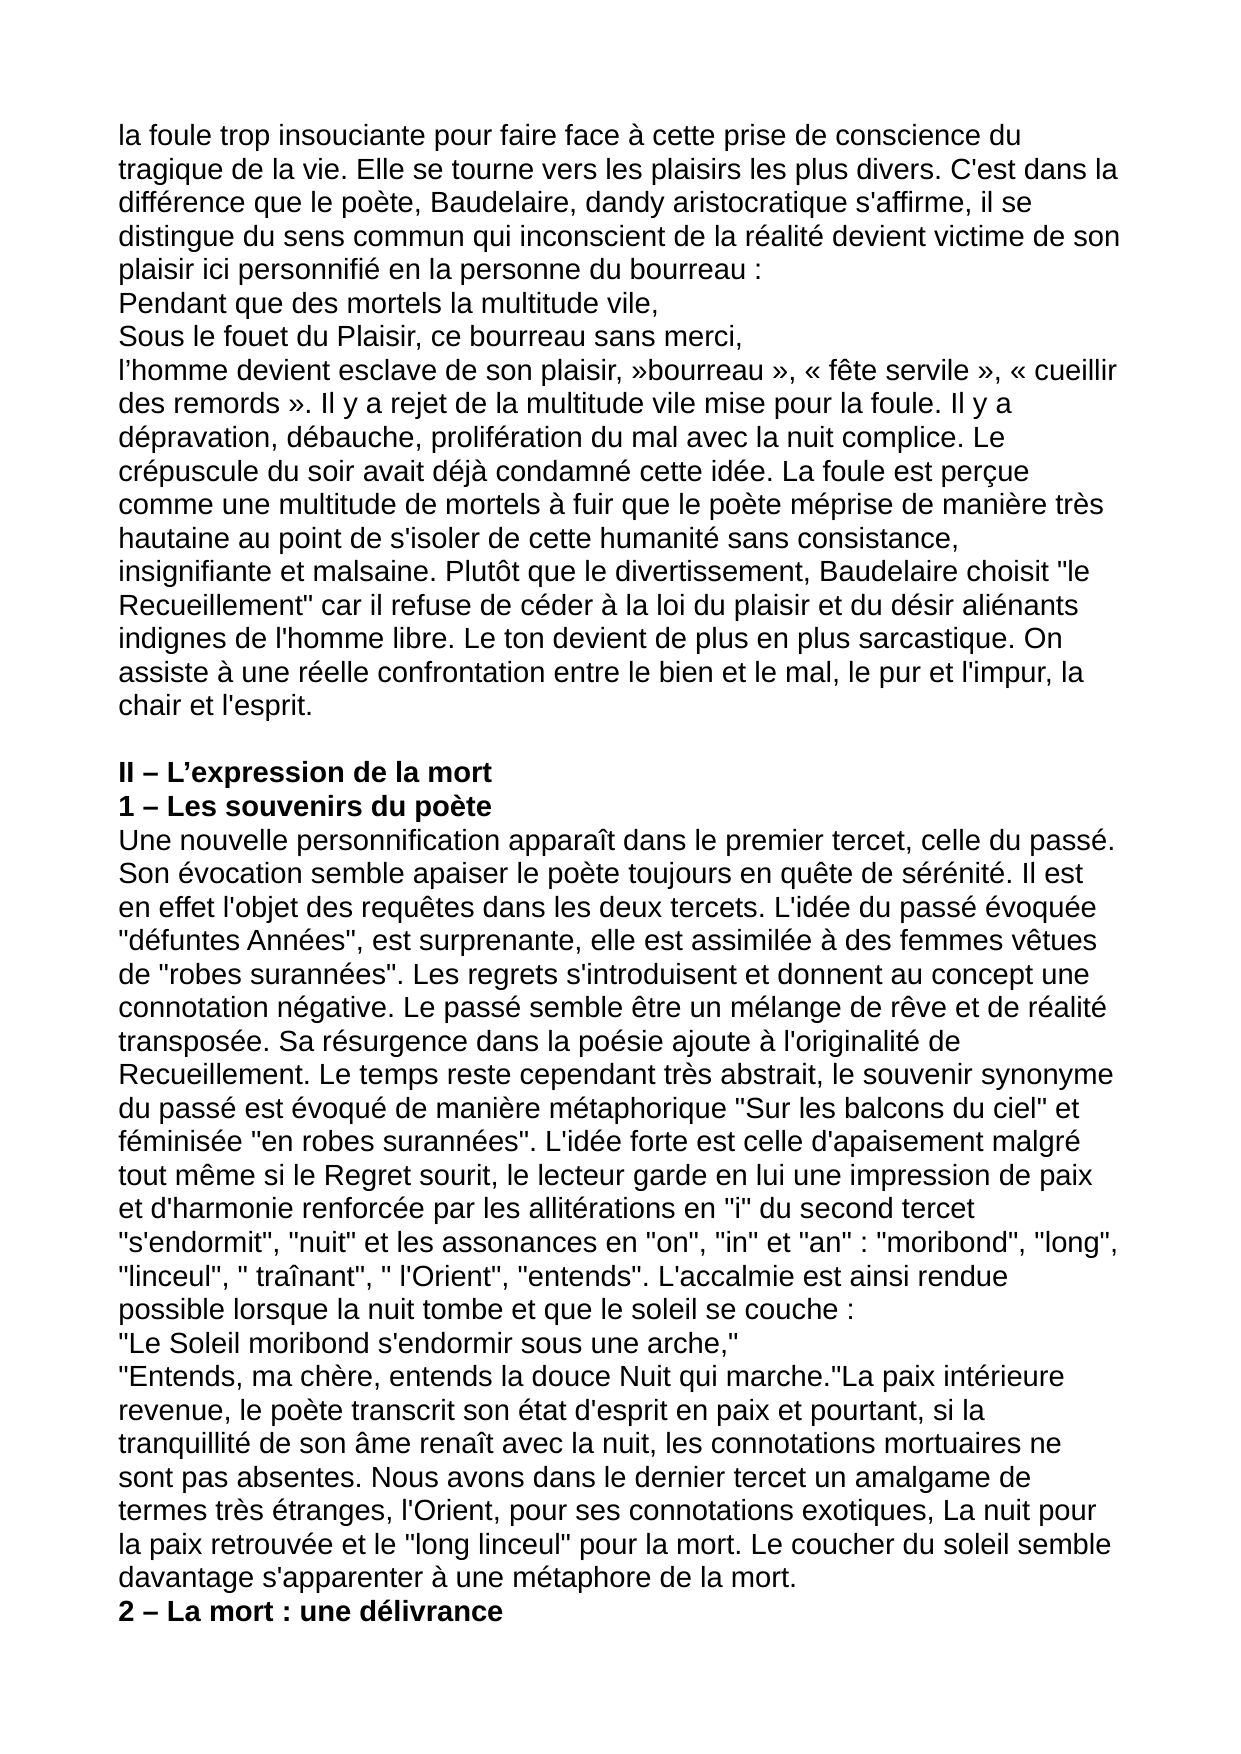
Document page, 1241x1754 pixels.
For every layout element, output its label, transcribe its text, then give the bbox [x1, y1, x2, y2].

text Une nouvelle personnification apparaît dans le premier tercet, celle du passé. Son évocation semble apaiser le poète toujours en quête de sérénité. Il est en effet l'objet des requêtes dans les deux tercets. L'idée du passé évoquée "défuntes Années", est surprenante, elle est assimilée à des femmes vêtues de "robes surannées". Les regrets s'introduisent et donnent au concept une connotation négative. Le passé semble être un mélange de rêve et de réalité transposée. Sa résurgence dans la poésie ajoute à l'originalité de Recueillement. Le temps reste cependant très abstrait, le souvenir synonyme du passé est évoqué de manière métaphorique "Sur les balcons du ciel" et féminisée "en robes surannées". L'idée forte est celle d'apaisement malgré tout même si le Regret sourit, le lecteur garde en lui une impression de paix et d'harmonie renforcée par les allitérations en "i" du second tercet "s'endormit", "nuit" et les assonances en "on", "in" et "an" : "moribond", "long", "linceul", " traînant", " l'Orient", "entends". L'accalmie est ainsi rendue possible lorsque la nuit tombe et que le soleil se couche : [118, 822, 1122, 1326]
text Pendant que des mortels la multitude vile, Sous le fouet du Plaisir, ce bourreau sans merci, [118, 286, 1122, 353]
text II – L’expression de la mort [118, 755, 1122, 789]
text la foule trop insouciante pour faire face à cette prise de conscience du tragique de la vie. Elle se tourne vers les plaisirs les plus divers. C'est dans la différence que le poète, Baudelaire, dandy aristocratique s'affirme, il se distingue du sens commun qui inconscient de la réalité devient victime de son plaisir ici personnifié en la personne du bourreau : [118, 118, 1122, 286]
text 2 – La mort : une délivrance [118, 1594, 1122, 1627]
text l’homme devient esclave de son plaisir, »bourreau », « fête servile », « cueillir des remords ». Il y a rejet de la multitude vile mise pour la foule. Il y a dépravation, débauche, prolifération du mal avec la nuit complice. Le crépuscule du soir avait déjà condamné cette idée. La foule est perçue comme une multitude de mortels à fuir que le poète méprise de manière très hautaine au point de s'isoler de cette humanité sans consistance, insignifiante et malsaine. Plutôt que le divertissement, Baudelaire choisit "le Recueillement" car il refuse de céder à la loi du plaisir et du désir aliénants indignes de l'homme libre. Le ton devient de plus en plus sarcastique. On assiste à une réelle confrontation entre le bien et le mal, le pur et l'impur, la chair et l'esprit. [118, 353, 1122, 722]
text "Le Soleil moribond s'endormir sous une arche," "Entends, ma chère, entends la douce Nuit qui marche."La paix intérieure revenue, le poète transcrit son état d'esprit en paix et pourtant, si la tranquillité de son âme renaît avec la nuit, les connotations mortuaires ne sont pas absentes. Nous avons dans le dernier tercet un amalgame de termes très étranges, l'Orient, pour ses connotations exotiques, La nuit pour la paix retrouvée et le "long linceul" pour la mort. Le coucher du soleil semble davantage s'apparenter à une métaphore de la mort. [118, 1326, 1122, 1594]
text 1 – Les souvenirs du poète [118, 789, 1122, 822]
